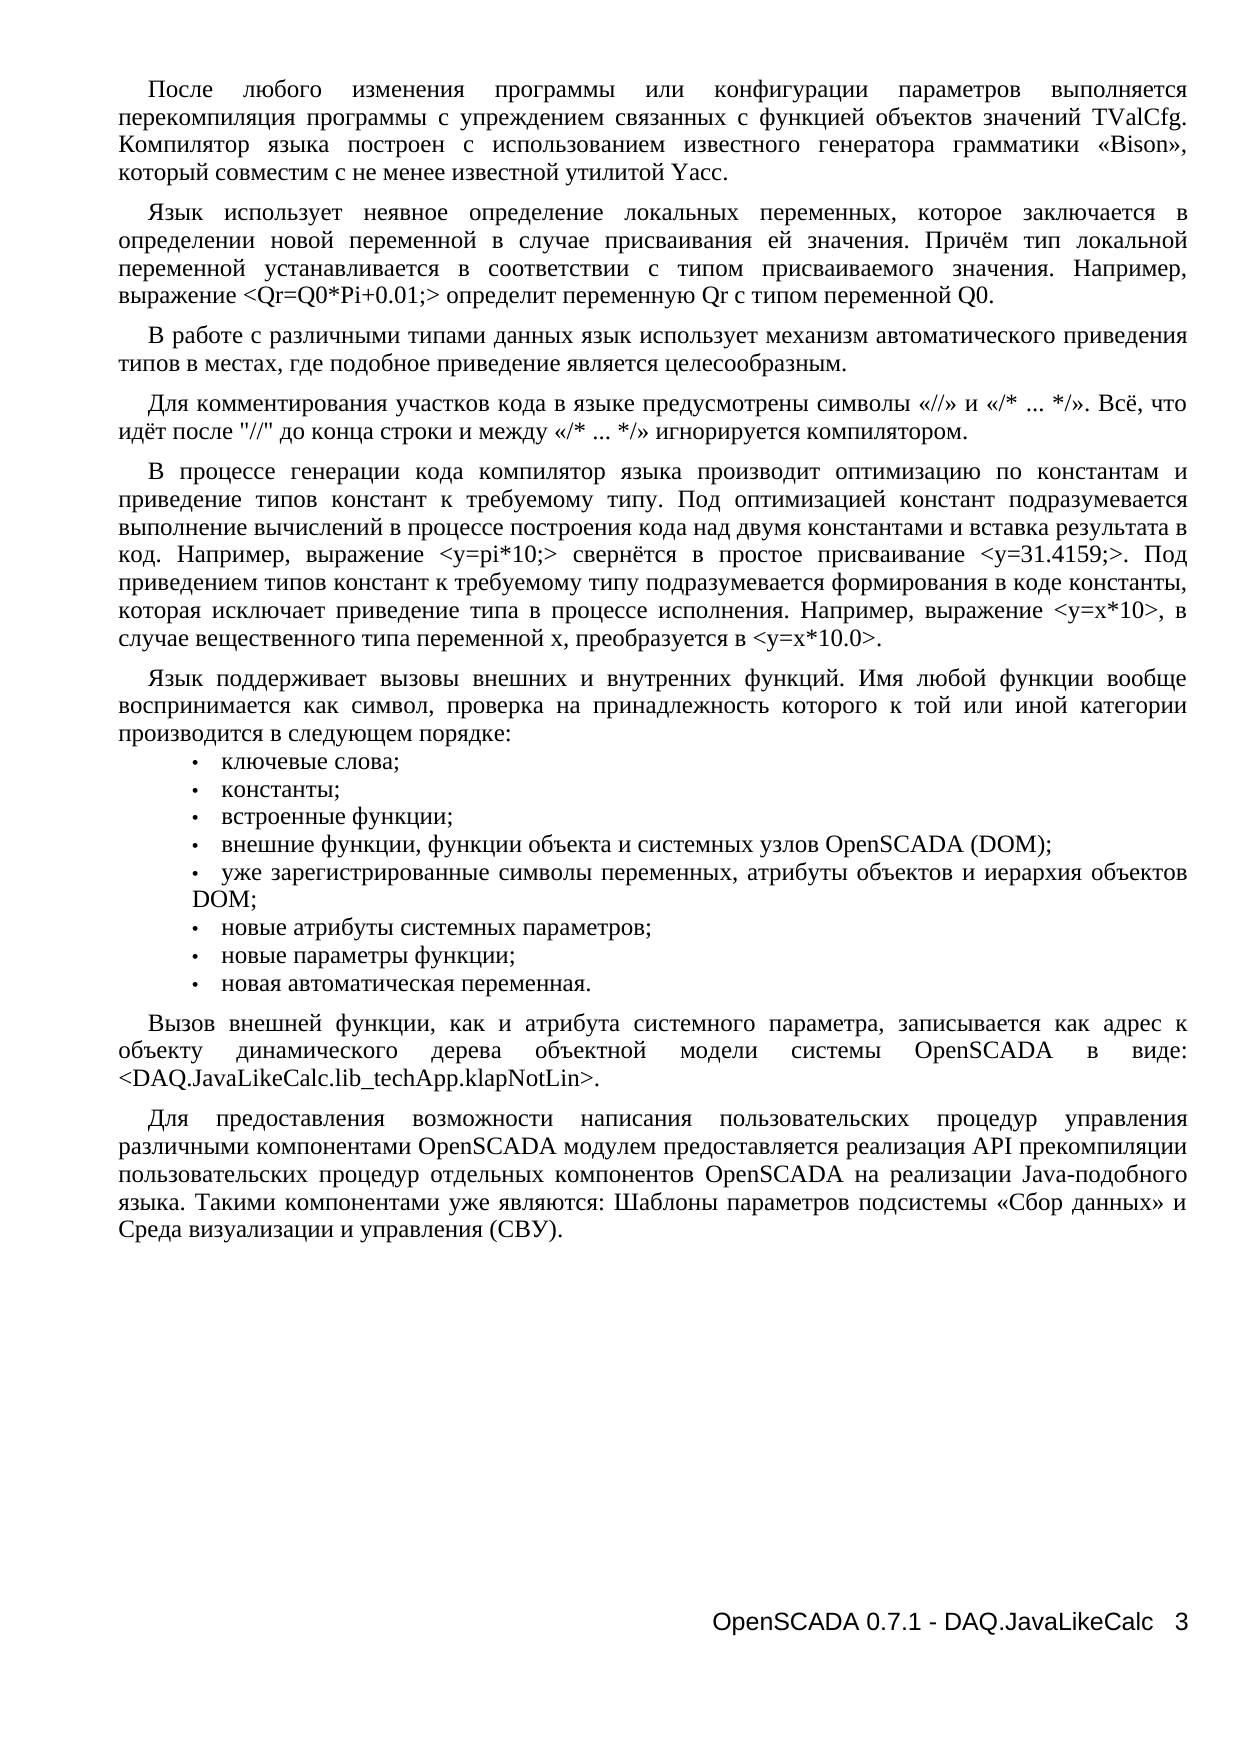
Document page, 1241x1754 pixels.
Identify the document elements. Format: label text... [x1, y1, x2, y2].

list новые атрибуты системных параметров; [162, 913, 1188, 941]
list ключевые слова; [162, 747, 1188, 775]
list константы; [162, 775, 1188, 802]
text В работе с различными типами данных язык использует механизм автоматического приведения типов в местах, где подобное приведение является целесообразным. [118, 322, 1188, 377]
list уже зарегистрированные символы переменных, атрибуты объектов и иерархия объектов DOM; [162, 858, 1188, 913]
text Для предоставления возможности написания пользовательских процедур управления различными компонентами OpenSCADA модулем предоставляется реализация API прекомпиляции пользовательских процедур отдельных компонентов OpenSCADA на реализации Java-подобного языка. Такими компонентами уже являются: Шаблоны параметров подсистемы «Сбор данных» и Среда визуализации и управления (СВУ). [118, 1104, 1188, 1243]
text Вызов внешней функции, как и атрибута системного параметра, записывается как адрес к объекту динамического дерева объектной модели системы OpenSCADA в виде: <DAQ.JavaLikeCalc.lib_techApp.klapNotLin>. [118, 1009, 1188, 1092]
text После любого изменения программы или конфигурации параметров выполняется перекомпиляция программы с упреждением связанных с функцией объектов значений TValCfg. Компилятор языка построен с использованием известного генератора грамматики «Bison», который совместим с не менее известной утилитой Yacc. [118, 75, 1188, 186]
text Язык поддерживает вызовы внешних и внутренних функций. Имя любой функции вообще воспринимается как символ, проверка на принадлежность которого к той или иной категории производится в следующем порядке: [118, 664, 1188, 747]
list встроенные функции; [162, 802, 1188, 830]
list внешние функции, функции объекта и системных узлов OpenSCADA (DOM); [162, 830, 1188, 858]
text Язык использует неявное определение локальных переменных, которое заключается в определении новой переменной в случае присваивания ей значения. Причём тип локальной переменной устанавливается в соответствии с типом присваиваемого значения. Например, выражение <Qr=Q0*Pi+0.01;> определит переменную Qr с типом переменной Q0. [118, 198, 1188, 309]
text В процессе генерации кода компилятор языка производит оптимизацию по константам и приведение типов констант к требуемому типу. Под оптимизацией констант подразумевается выполнение вычислений в процессе построения кода над двумя константами и вставка результата в код. Например, выражение <y=pi*10;> свернётся в простое присваивание <y=31.4159;>. Под приведением типов констант к требуемому типу подразумевается формирования в коде константы, которая исключает приведение типа в процессе исполнения. Например, выражение <y=x*10>, в случае вещественного типа переменной x, преобразуется в <y=x*10.0>. [118, 457, 1188, 651]
text Для комментирования участков кода в языке предусмотрены символы «//» и «/* ... */». Всё, что идёт после "//" до конца строки и между «/* ... */» игнорируется компилятором. [118, 389, 1188, 445]
list новые параметры функции; [162, 941, 1188, 969]
list новая автоматическая переменная. [162, 969, 1188, 996]
